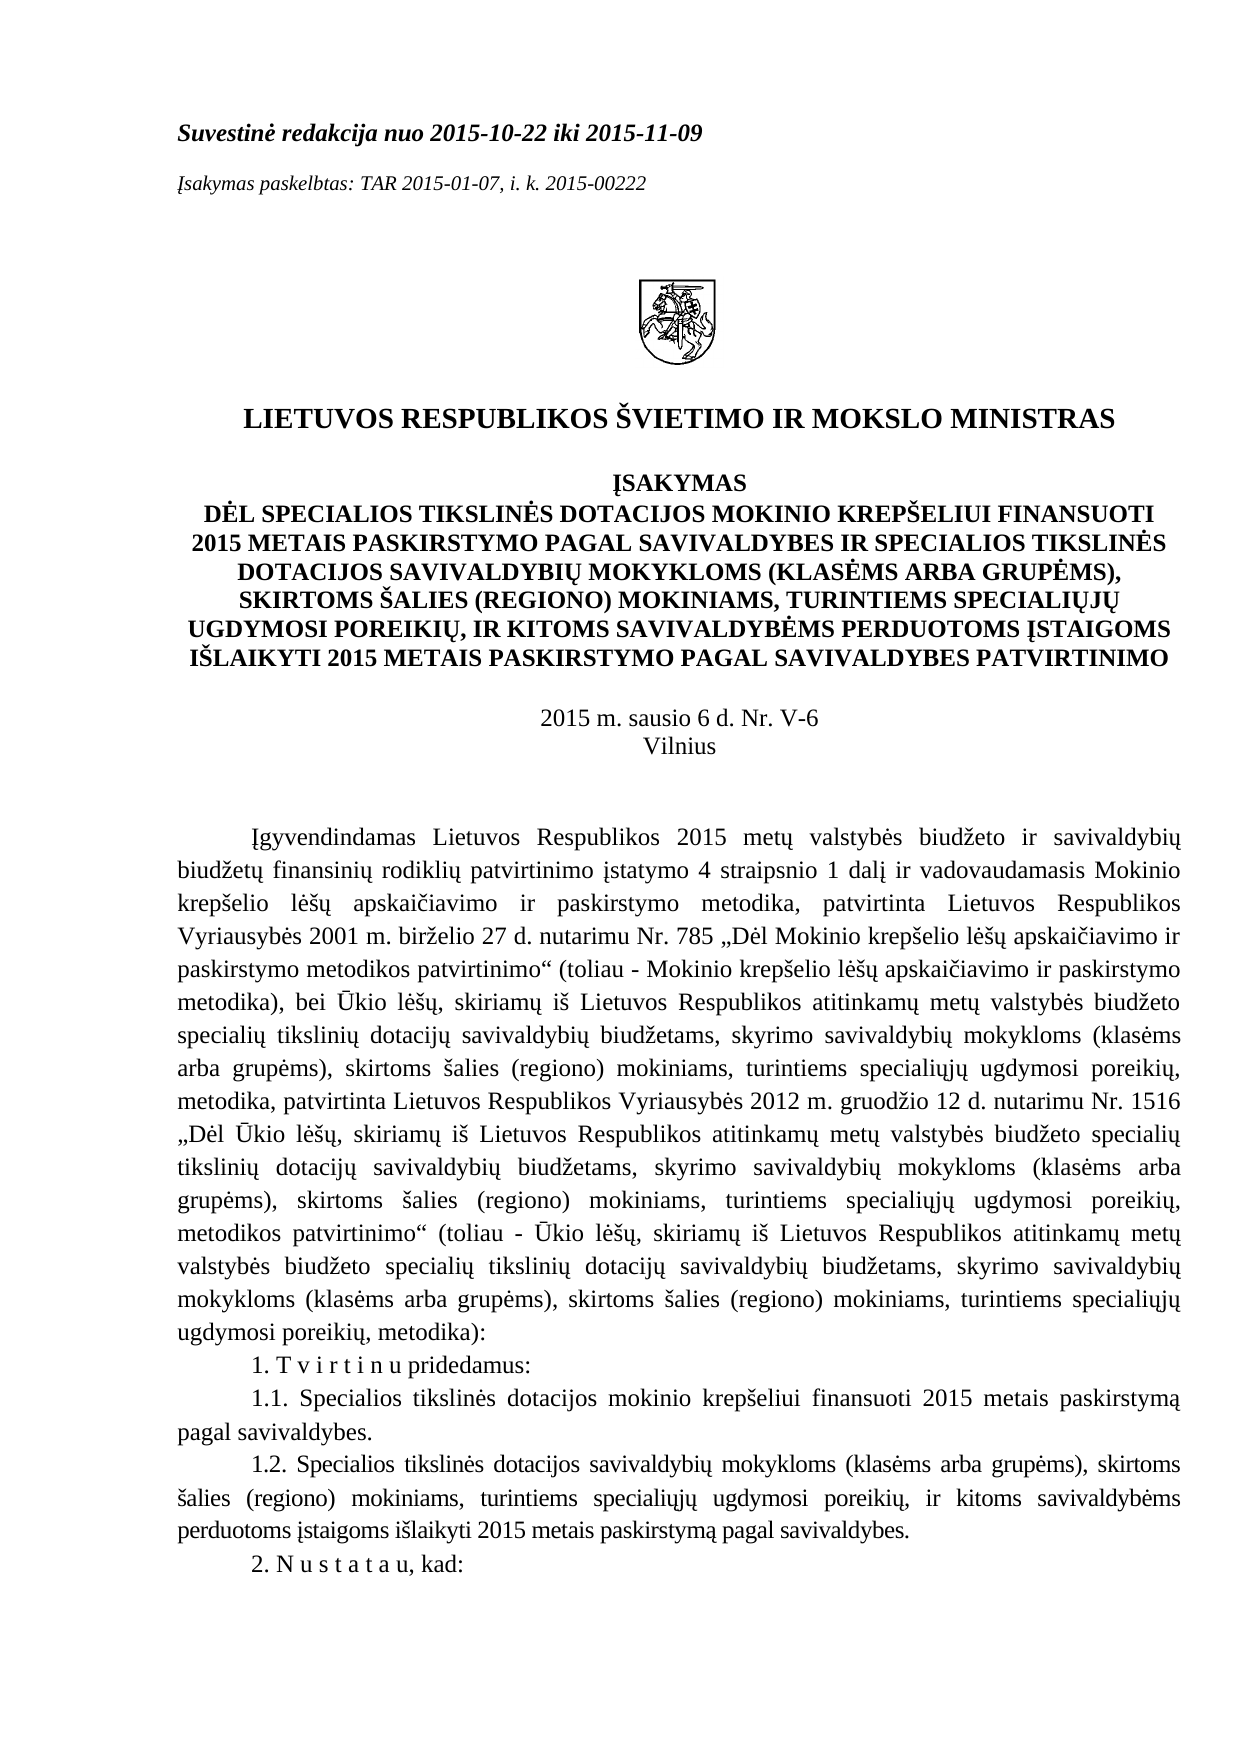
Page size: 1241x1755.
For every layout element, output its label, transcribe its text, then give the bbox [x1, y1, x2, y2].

text Vilnius [177, 731, 1182, 760]
text 1.1. Specialios tikslinės dotacijos mokinio krepšeliui finansuoti 2015 metais paskirstymą pagal savivaldybes. [177, 1383, 1182, 1445]
text Įgyvendindamas Lietuvos Respublikos 2015 metų valstybės biudžeto ir savivaldybių biudžetų finansinių rodiklių patvirtinimo įstatymo 4 straipsnio 1 dalį ir vadovaudamasis Mokinio krepšelio lėšų apskaičiavimo ir paskirstymo metodika, patvirtinta Lietuvos Respublikos Vyriausybės 2001 m. birželio 27 d. nutarimu Nr. 785 „Dėl Mokinio krepšelio lėšų apskaičiavimo ir paskirstymo metodikos patvirtinimo“ (toliau - Mokinio krepšelio lėšų apskaičiavimo ir paskirstymo metodika), bei Ūkio lėšų, skiriamų iš Lietuvos Respublikos atitinkamų metų valstybės biudžeto specialių tikslinių dotacijų savivaldybių biudžetams, skyrimo savivaldybių mokykloms (klasėms arba grupėms), skirtoms šalies (regiono) mokiniams, turintiems specialiųjų ugdymosi poreikių, metodika, patvirtinta Lietuvos Respublikos Vyriausybės 2012 m. gruodžio 12 d. nutarimu Nr. 1516 „Dėl Ūkio lėšų, skiriamų iš Lietuvos Respublikos atitinkamų metų valstybės biudžeto specialių tikslinių dotacijų savivaldybių biudžetams, skyrimo savivaldybių mokykloms (klasėms arba grupėms), skirtoms šalies (regiono) mokiniams, turintiems specialiųjų ugdymosi poreikių, metodikos patvirtinimo“ (toliau - Ūkio lėšų, skiriamų iš Lietuvos Respublikos atitinkamų metų valstybės biudžeto specialių tikslinių dotacijų savivaldybių biudžetams, skyrimo savivaldybių mokykloms (klasėms arba grupėms), skirtoms šalies (regiono) mokiniams, turintiems specialiųjų ugdymosi poreikių, metodika): [177, 822, 1182, 1346]
text Įsakymas paskelbtas: TAR 2015-01-07, i. k. 2015-00222 [177, 171, 1182, 195]
text 1. T v i r t i n u pridedamus: [177, 1351, 1182, 1379]
text Suvestinė redakcija nuo 2015-10-22 iki 2015-11-09 [177, 118, 1182, 147]
text 2015 m. sausio 6 d. Nr. V-6 [177, 703, 1182, 731]
text LIETUVOS RESPUBLIKOS ŠVIETIMO IR MOKSLO MINISTRAS [177, 401, 1182, 434]
text DĖL SPECIALIOS TIKSLINĖS DOTACIJOS MOKINIO KREPŠELIUI FINANSUOTI 2015 METAIS PASKIRSTYMO PAGAL SAVIVALDYBES IR SPECIALIOS TIKSLINĖS DOTACIJOS SAVIVALDYBIŲ MOKYKLOMS (KLASĖMS ARBA GRUPĖMS), SKIRTOMS ŠALIES (REGIONO) MOKINIAMS, TURINTIEMS SPECIALIŲJŲ UGDYMOSI POREIKIŲ, IR KITOMS SAVIVALDYBĖMS PERDUOTOMS ĮSTAIGOMS IŠLAIKYTI 2015 METAIS PASKIRSTYMO PAGAL SAVIVALDYBES PATVIRTINIMO [177, 499, 1182, 672]
text ĮSAKYMAS [177, 468, 1182, 497]
text 2. N u s t a t a u, kad: [177, 1549, 1182, 1577]
text 1.2. Specialios tikslinės dotacijos savivaldybių mokykloms (klasėms arba grupėms), skirtoms šalies (regiono) mokiniams, turintiems specialiųjų ugdymosi poreikių, ir kitoms savivaldybėms perduotoms įstaigoms išlaikyti 2015 metais paskirstymą pagal savivaldybes. [177, 1449, 1182, 1544]
